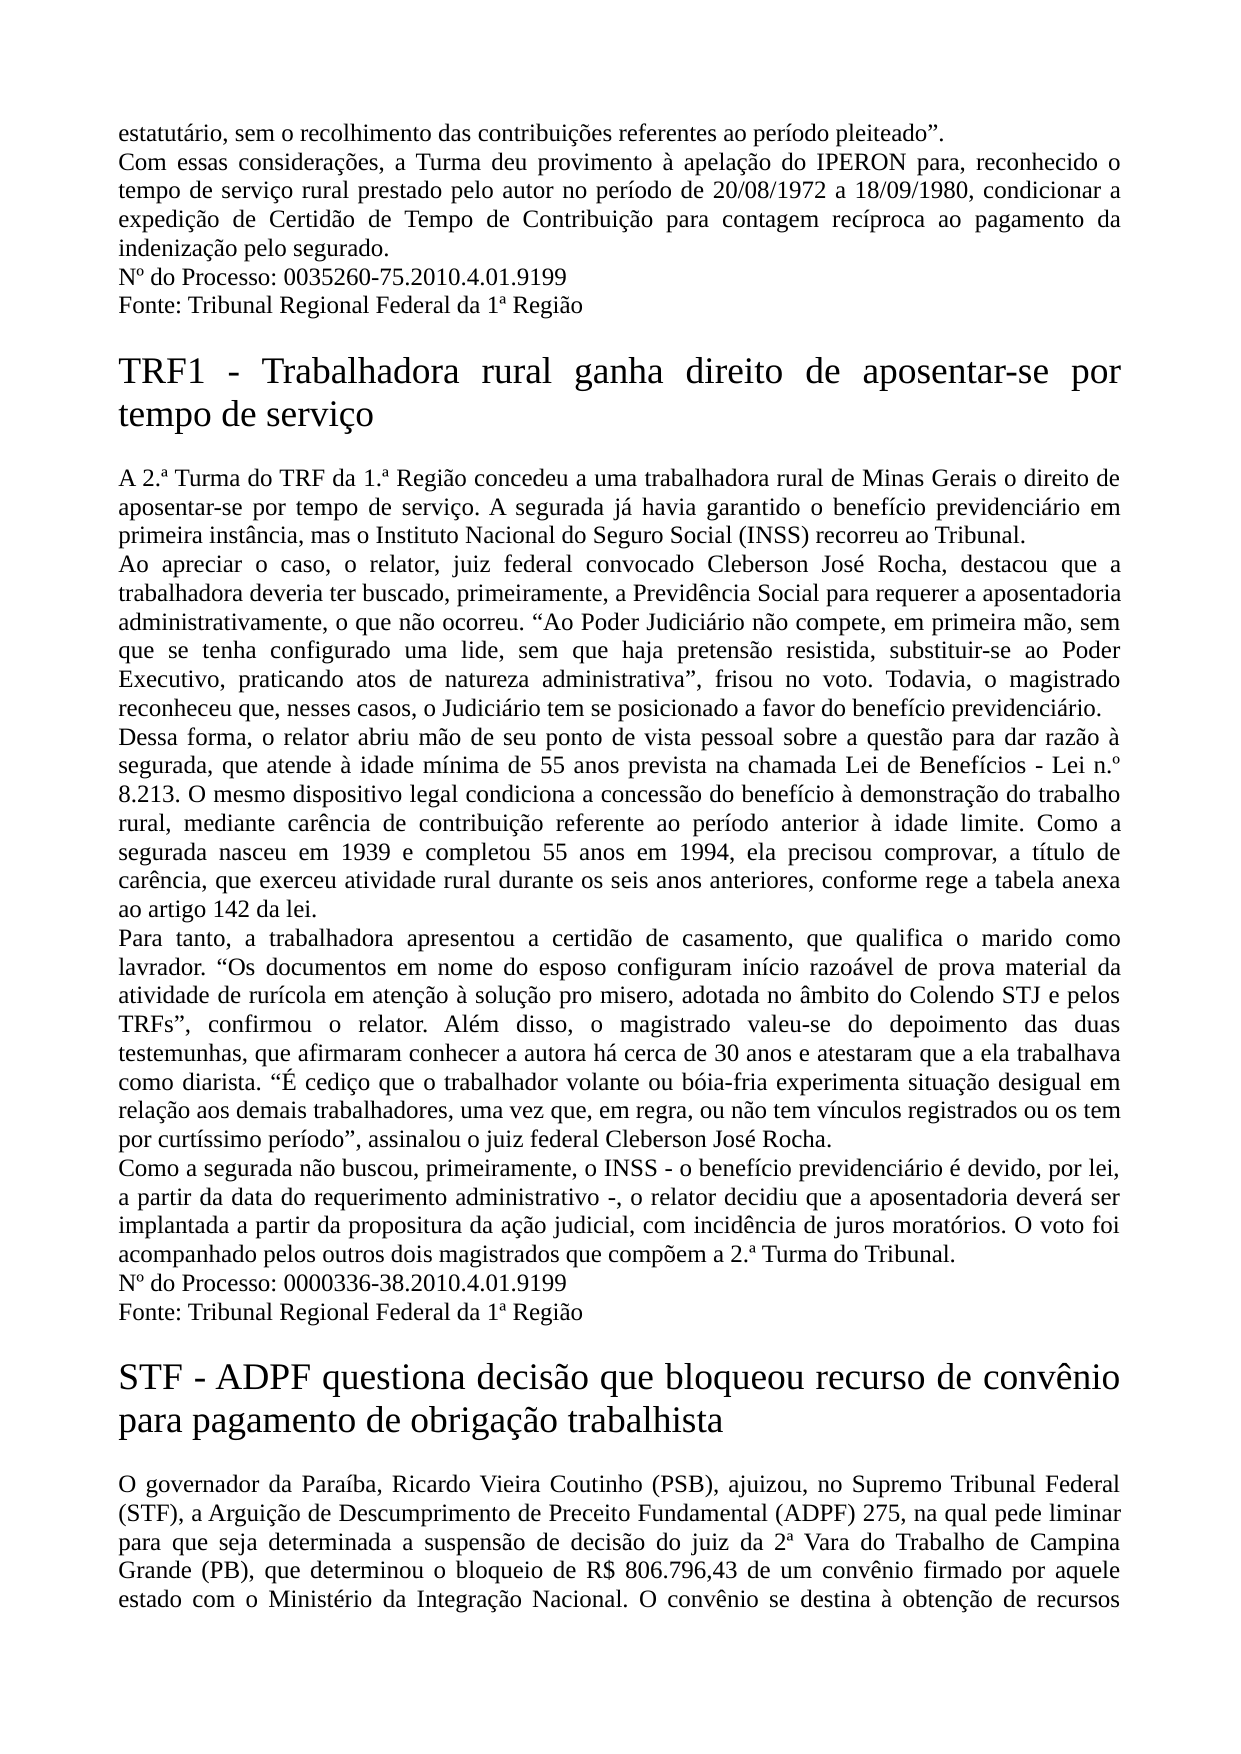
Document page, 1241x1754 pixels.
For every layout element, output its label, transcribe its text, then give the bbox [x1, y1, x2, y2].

text TRF1 - Trabalhadora rural ganha direito de aposentar-se por tempo de serviço [118, 348, 1122, 434]
text Para tanto, a trabalhadora apresentou a certidão de casamento, que qualifica o marido como lavrador. “Os documentos em nome do esposo configuram início razoável de prova material da atividade de rurícola em atenção à solução pro misero, adotada no âmbito do Colendo STJ e pelos TRFs”, confirmou o relator. Além disso, o magistrado valeu-se do depoimento das duas testemunhas, que afirmaram conhecer a autora há cerca de 30 anos e atestaram que a ela trabalhava como diarista. “É cediço que o trabalhador volante ou bóia-fria experimenta situação desigual em relação aos demais trabalhadores, uma vez que, em regra, ou não tem vínculos registrados ou os tem por curtíssimo período”, assinalou o juiz federal Cleberson José Rocha. [118, 923, 1122, 1153]
text Nº do Processo: 0000336-38.2010.4.01.9199 [118, 1268, 1122, 1297]
text Fonte: Tribunal Regional Federal da 1ª Região [118, 291, 1122, 319]
text Nº do Processo: 0035260-75.2010.4.01.9199 [118, 262, 1122, 291]
text Com essas considerações, a Turma deu provimento à apelação do IPERON para, reconhecido o tempo de serviço rural prestado pelo autor no período de 20/08/1972 a 18/09/1980, condicionar a expedição de Certidão de Tempo de Contribuição para contagem recíproca ao pagamento da indenização pelo segurado. [118, 147, 1122, 262]
text STF - ADPF questiona decisão que bloqueou recurso de convênio para pagamento de obrigação trabalhista [118, 1354, 1122, 1441]
text Fonte: Tribunal Regional Federal da 1ª Região [118, 1297, 1122, 1326]
text Ao apreciar o caso, o relator, juiz federal convocado Cleberson José Rocha, destacou que a trabalhadora deveria ter buscado, primeiramente, a Previdência Social para requerer a aposentadoria administrativamente, o que não ocorreu. “Ao Poder Judiciário não compete, em primeira mão, sem que se tenha configurado uma lide, sem que haja pretensão resistida, substituir-se ao Poder Executivo, praticando atos de natureza administrativa”, frisou no voto. Todavia, o magistrado reconheceu que, nesses casos, o Judiciário tem se posicionado a favor do benefício previdenciário. [118, 549, 1122, 722]
text Dessa forma, o relator abriu mão de seu ponto de vista pessoal sobre a questão para dar razão à segurada, que atende à idade mínima de 55 anos prevista na chamada Lei de Benefícios - Lei n.º 8.213. O mesmo dispositivo legal condiciona a concessão do benefício à demonstração do trabalho rural, mediante carência de contribuição referente ao período anterior à idade limite. Como a segurada nasceu em 1939 e completou 55 anos em 1994, ela precisou comprovar, a título de carência, que exerceu atividade rural durante os seis anos anteriores, conforme rege a tabela anexa ao artigo 142 da lei. [118, 722, 1122, 923]
text A 2.ª Turma do TRF da 1.ª Região concedeu a uma trabalhadora rural de Minas Gerais o direito de aposentar-se por tempo de serviço. A segurada já havia garantido o benefício previdenciário em primeira instância, mas o Instituto Nacional do Seguro Social (INSS) recorreu ao Tribunal. [118, 463, 1122, 549]
text estatutário, sem o recolhimento das contribuições referentes ao período pleiteado”. [118, 118, 1122, 147]
text O governador da Paraíba, Ricardo Vieira Coutinho (PSB), ajuizou, no Supremo Tribunal Federal (STF), a Arguição de Descumprimento de Preceito Fundamental (ADPF) 275, na qual pede liminar para que seja determinada a suspensão de decisão do juiz da 2ª Vara do Trabalho de Campina Grande (PB), que determinou o bloqueio de R$ 806.796,43 de um convênio firmado por aquele estado com o Ministério da Integração Nacional. O convênio se destina à obtenção de recursos [118, 1469, 1122, 1613]
text Como a segurada não buscou, primeiramente, o INSS - o benefício previdenciário é devido, por lei, a partir da data do requerimento administrativo -, o relator decidiu que a aposentadoria deverá ser implantada a partir da propositura da ação judicial, com incidência de juros moratórios. O voto foi acompanhado pelos outros dois magistrados que compõem a 2.ª Turma do Tribunal. [118, 1153, 1122, 1268]
